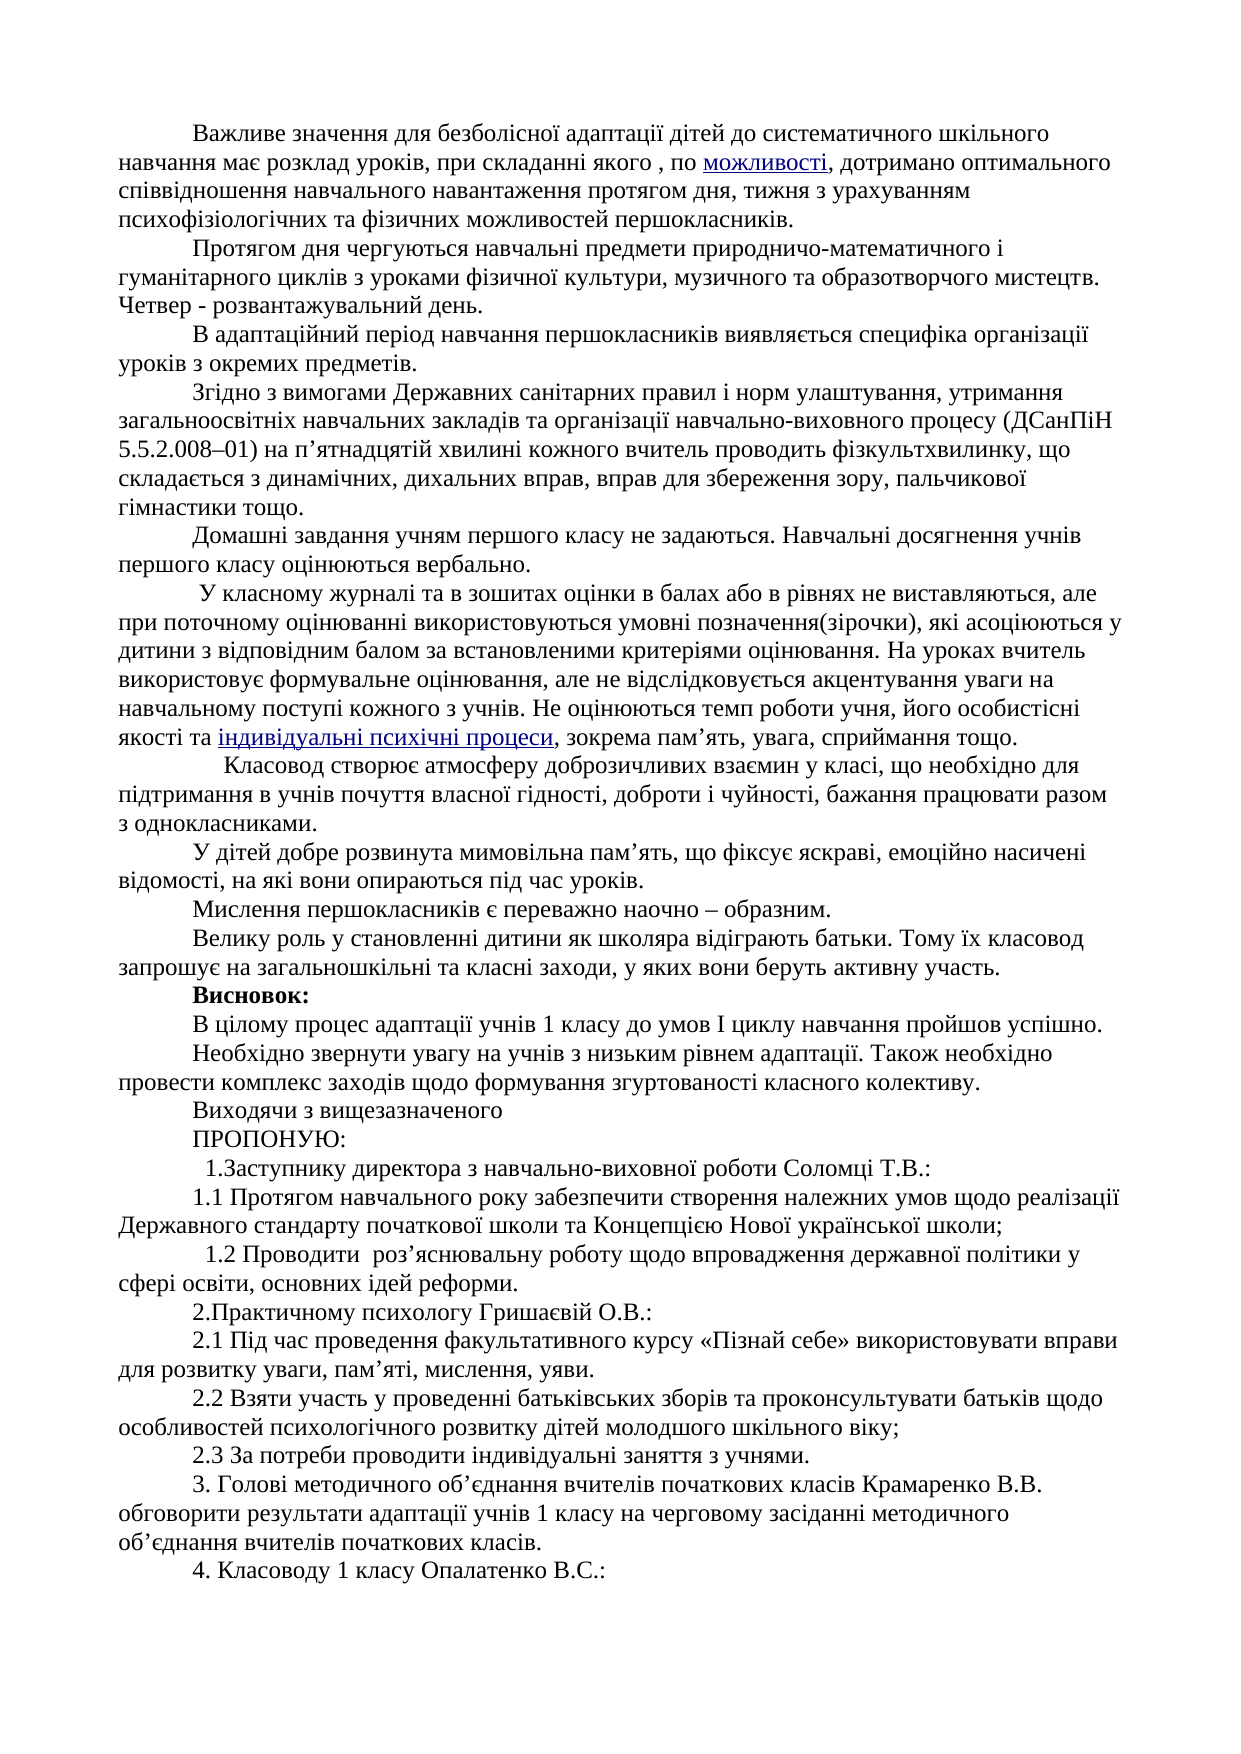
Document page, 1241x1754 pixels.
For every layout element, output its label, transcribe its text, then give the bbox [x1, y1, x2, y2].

text 2.1 Під час проведення факультативного курсу «Пізнай себе» використовувати вправи для розвитку уваги, пам’яті, мислення, уяви. [118, 1326, 1122, 1383]
text 3. Голові методичного об’єднання вчителів початкових класів Крамаренко В.В. обговорити результати адаптації учнів 1 класу на черговому засіданні методичного об’єднання вчителів початкових класів. [118, 1469, 1122, 1556]
text Необхідно звернути увагу на учнів з низьким рівнем адаптації. Також необхідно провести комплекс заходів щодо формування згуртованості класного колективу. [118, 1038, 1122, 1096]
text Протягом дня чергуються навчальні предмети природничо-математичного і гуманітарного циклів з уроками фізичної культури, музичного та образотворчого мистецтв. Четвер - розвантажувальний день. [118, 233, 1122, 319]
text 2.Практичному психологу Гришаєвій О.В.: [118, 1297, 1122, 1326]
text Мислення першокласників є переважно наочно – образним. [118, 894, 1122, 923]
text В цілому процес адаптації учнів 1 класу до умов І циклу навчання пройшов успішно. [118, 1009, 1122, 1038]
text 1.1 Протягом навчального року забезпечити створення належних умов щодо реалізації Державного стандарту початкової школи та Концепцією Нової української школи; [118, 1182, 1122, 1239]
text Висновок: [118, 981, 1122, 1009]
text 2.3 За потреби проводити індивідуальні заняття з учнями. [118, 1441, 1122, 1469]
text Домашні завдання учням першого класу не задаються. Навчальні досягнення учнів першого класу оцінюються вербально. [118, 521, 1122, 578]
text Виходячи з вищезазначеного [118, 1096, 1122, 1124]
text 2.2 Взяти участь у проведенні батьківських зборів та проконсультувати батьків щодо особливостей психологічного розвитку дітей молодшого шкільного віку; [118, 1383, 1122, 1441]
text 1.2 Проводити роз’яснювальну роботу щодо впровадження державної політики у сфері освіти, основних ідей реформи. [118, 1239, 1122, 1297]
text ПРОПОНУЮ: [118, 1124, 1122, 1153]
text У класному журналі та в зошитах оцінки в балах або в рівнях не виставляються, але при поточному оцінюванні використовуються умовні позначення(зірочки), які асоціюються у дитини з відповідним балом за встановленими критеріями оцінювання. На уроках вчитель використовує формувальне оцінювання, але не відслідковується акцентування уваги на навчальному поступі кожного з учнів. Не оцінюються темп роботи учня, його особистісні якості та індивідуальні психічні процеси, зокрема пам’ять, увага, сприймання тощо. [118, 578, 1122, 751]
text 1.Заступнику директора з навчально-виховної роботи Соломці Т.В.: [118, 1153, 1122, 1182]
text Класовод створює атмосферу доброзичливих взаємин у класі, що необхідно для підтримання в учнів почуття власної гідності, доброти і чуйності, бажання працювати разом з однокласниками. [118, 751, 1122, 837]
text У дітей добре розвинута мимовільна пам’ять, що фіксує яскраві, емоційно насичені відомості, на які вони опираються під час уроків. [118, 837, 1122, 894]
text Важливе значення для безболісної адаптації дітей до систематичного шкільного навчання має розклад уроків, при складанні якого , по можливості, дотримано оптимального співвідношення навчального навантаження протягом дня, тижня з урахуванням психофізіологічних та фізичних можливостей першокласників. [118, 118, 1122, 233]
text 4. Класоводу 1 класу Опалатенко В.С.: [118, 1556, 1122, 1584]
text Велику роль у становленні дитини як школяра відіграють батьки. Тому їх класовод запрошує на загальношкільні та класні заходи, у яких вони беруть активну участь. [118, 923, 1122, 981]
text В адаптаційний період навчання першокласників виявляється специфіка організації уроків з окремих предметів. [118, 319, 1122, 377]
text Згідно з вимогами Державних санітарних правил і норм улаштування, утримання загальноосвітніх навчальних закладів та організації навчально-виховного процесу (ДСанПіН 5.5.2.008–01) на п’ятнадцятій хвилині кожного вчитель проводить фізкультхвилинку, що складається з динамічних, дихальних вправ, вправ для збереження зору, пальчикової гімнастики тощо. [118, 377, 1122, 521]
